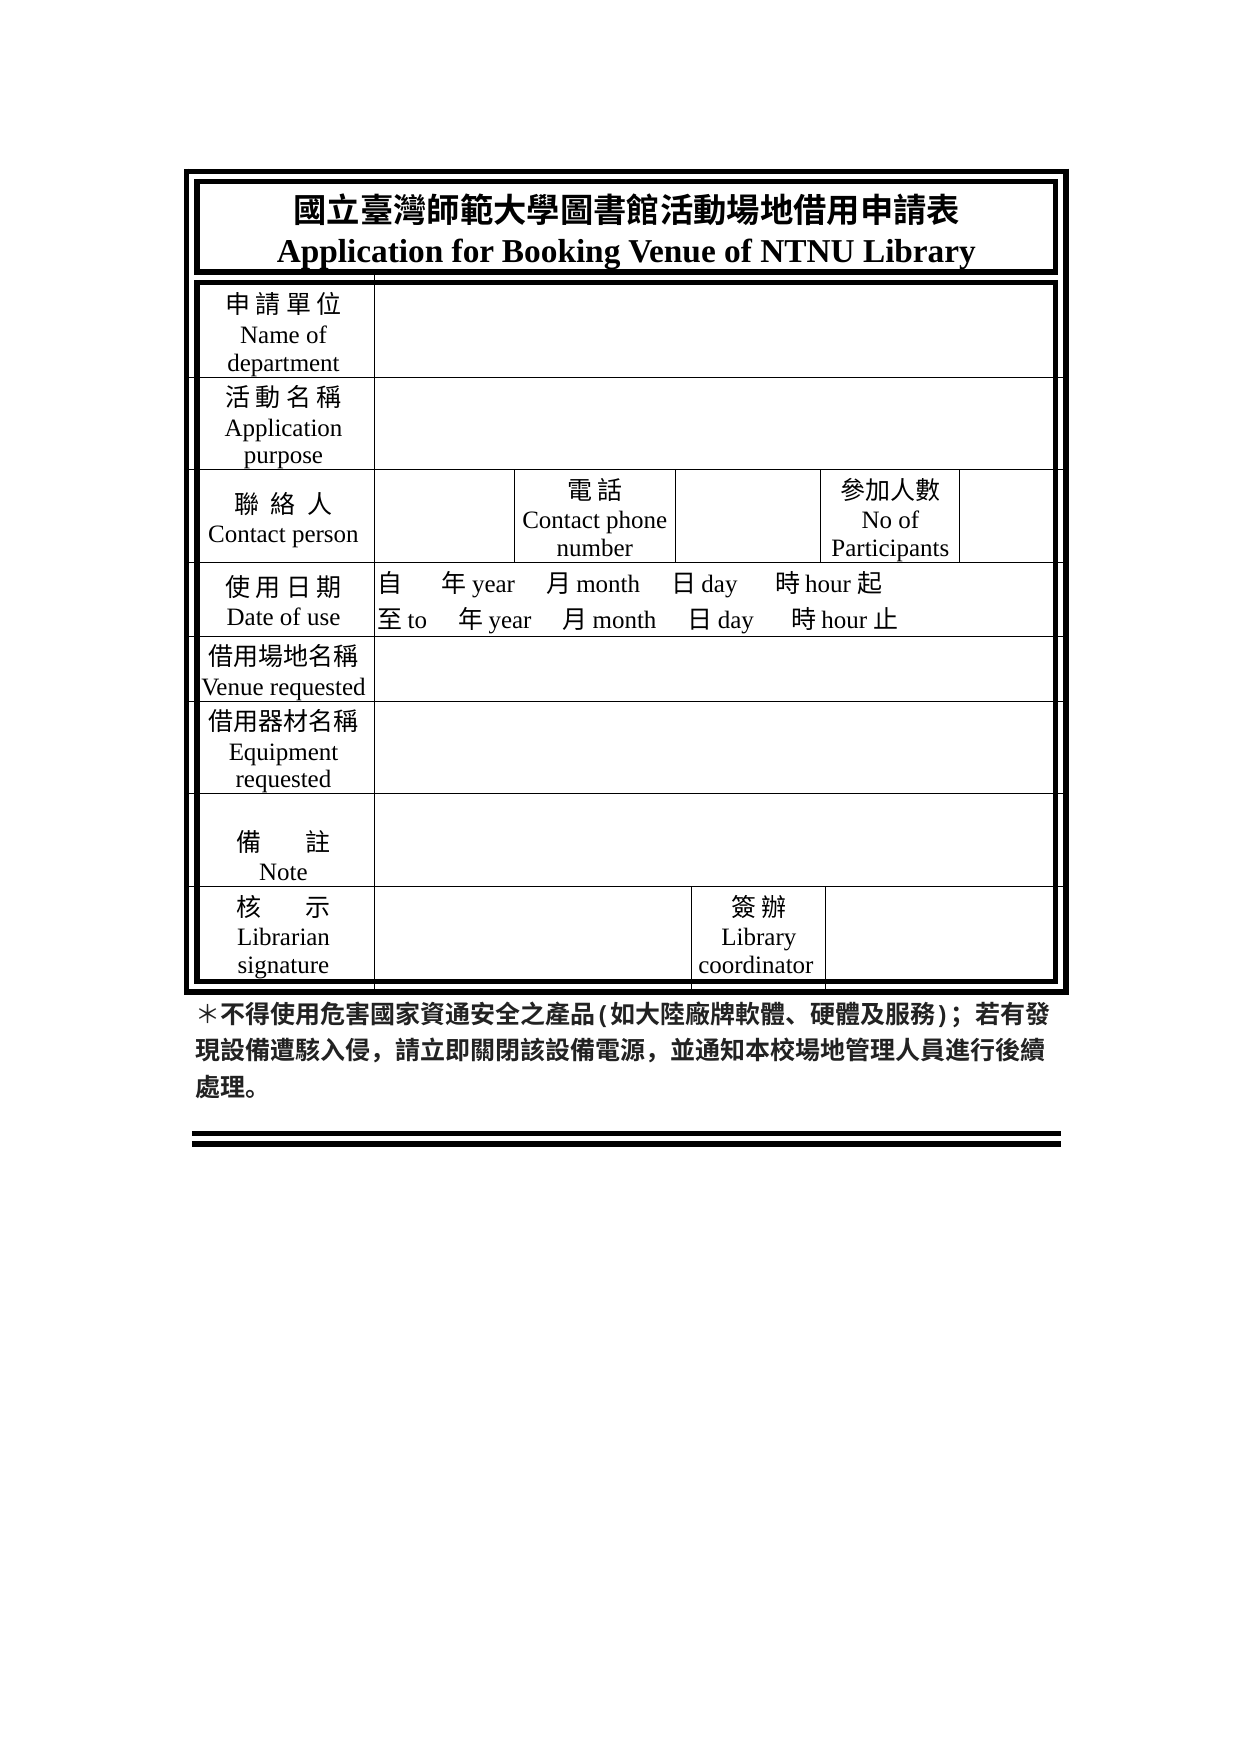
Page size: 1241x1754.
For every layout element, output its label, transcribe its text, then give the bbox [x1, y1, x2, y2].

table_cell 備 註 Note [200, 794, 374, 886]
table_cell [192, 979, 374, 989]
table_cell ＊不得使用危害國家資通安全之產品(如大陸廠牌軟體、硬體及服務)；若有發現設備遭駭入侵，請立即關閉該設備電源，並通知本校場地管理人員進行後續處理。 [192, 995, 1061, 1131]
table_cell [826, 979, 1061, 989]
table_cell [826, 887, 1053, 979]
table_cell 聯 絡 人 Contact person [200, 470, 374, 562]
table_cell [375, 702, 1053, 793]
table_cell [375, 984, 691, 989]
table_cell [960, 470, 1053, 562]
table_cell [676, 470, 820, 562]
table_cell 核 示 Librarian signature [200, 887, 374, 979]
table_cell 申 請 單 位 Name of department [192, 269, 374, 377]
table_cell [375, 285, 1053, 377]
table_cell [375, 470, 514, 562]
table_cell 參加人數 No of Participants [821, 470, 959, 562]
table_cell [375, 637, 1053, 701]
table_cell 自 年year 月month 日day 時hour 起 至to 年year 月month 日day 時hour 止 [375, 563, 1053, 636]
table_cell 活 動 名 稱 Application purpose [200, 378, 374, 469]
table_cell [375, 887, 691, 979]
table_cell [375, 794, 1053, 886]
table_cell 電 話 Contact phone number [515, 470, 675, 562]
table_cell [375, 378, 1053, 469]
table_cell 借用器材名稱 Equipment requested [200, 702, 374, 793]
table_cell 簽 辦 Library coordinator [692, 887, 825, 979]
table_header 國立臺灣師範大學圖書館活動場地借用申請表 Application for Booking Venue of NTNU Library [192, 174, 1061, 269]
table_cell 借用場地名稱 Venue requested [200, 637, 374, 701]
table_cell [375, 269, 1061, 377]
table_cell 使 用 日 期 Date of use [200, 563, 374, 636]
